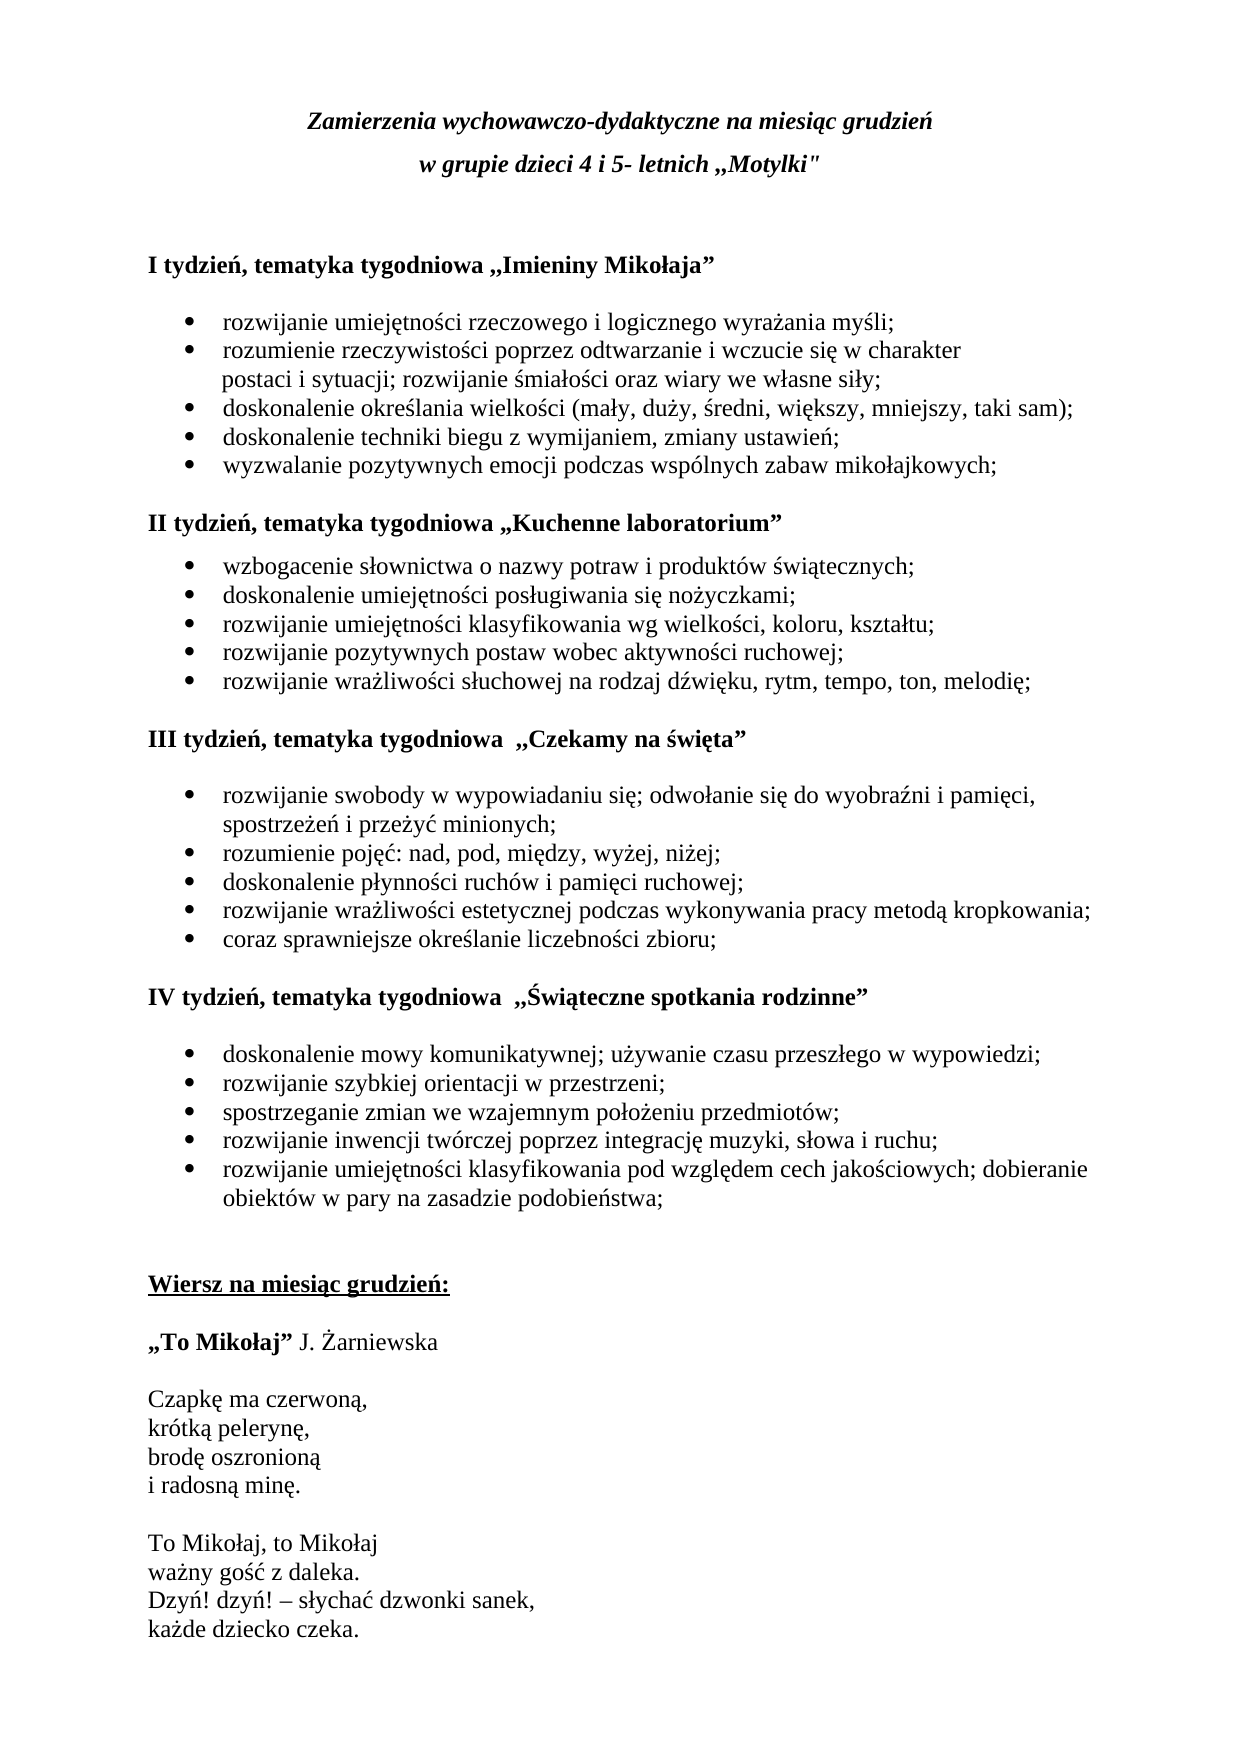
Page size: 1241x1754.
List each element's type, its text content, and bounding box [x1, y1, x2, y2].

list doskonalenie mowy komunikatywnej; używanie czasu przeszłego w wypowiedzi; [185, 1039, 1092, 1068]
text brodę oszronioną [148, 1442, 1092, 1471]
list rozumienie pojęć: nad, pod, między, wyżej, niżej; [185, 838, 1092, 867]
text II tydzień, tematyka tygodniowa „Kuchenne laboratorium” [148, 508, 1092, 537]
list rozwijanie swobody w wypowiadaniu się; odwołanie się do wyobraźni i pamięci, spostrzeżeń i przeżyć minionych; [185, 781, 1092, 838]
text ważny gość z daleka. [148, 1557, 1092, 1586]
text IV tydzień, tematyka tygodniowa ,,Świąteczne spotkania rodzinne” [148, 982, 1092, 1011]
list rozwijanie umiejętności rzeczowego i logicznego wyrażania myśli; [185, 307, 1092, 336]
list coraz sprawniejsze określanie liczebności zbioru; [185, 924, 1092, 953]
list rozwijanie szybkiej orientacji w przestrzeni; [185, 1068, 1092, 1097]
text Zamierzenia wychowawczo-dydaktyczne na miesiąc grudzień [148, 106, 1092, 135]
list wyzwalanie pozytywnych emocji podczas wspólnych zabaw mikołajkowych; [185, 451, 1092, 479]
list doskonalenie umiejętności posługiwania się nożyczkami; [185, 580, 1092, 609]
list rozwijanie pozytywnych postaw wobec aktywności ruchowej; [185, 637, 1092, 666]
list rozumienie rzeczywistości poprzez odtwarzanie i wczucie się w charakter [185, 336, 1092, 364]
text Dzyń! dzyń! – słychać dzwonki sanek, [148, 1586, 1092, 1614]
text „To Mikołaj” J. Żarniewska [148, 1327, 1092, 1356]
text postaci i sytuacji; rozwijanie śmiałości oraz wiary we własne siły; [148, 364, 1092, 393]
list rozwijanie inwencji twórczej poprzez integrację muzyki, słowa i ruchu; [185, 1126, 1092, 1154]
list doskonalenie techniki biegu z wymijaniem, zmiany ustawień; [185, 422, 1092, 451]
list spostrzeganie zmian we wzajemnym położeniu przedmiotów; [185, 1097, 1092, 1126]
text Wiersz na miesiąc grudzień: [148, 1269, 1092, 1298]
text To Mikołaj, to Mikołaj [148, 1528, 1092, 1557]
text I tydzień, tematyka tygodniowa ,,Imieniny Mikołaja” [148, 250, 1092, 307]
text III tydzień, tematyka tygodniowa ,,Czekamy na święta” [148, 724, 1092, 781]
text i radosną minę. [148, 1471, 1092, 1499]
list rozwijanie wrażliwości słuchowej na rodzaj dźwięku, rytm, tempo, ton, melodię; [185, 666, 1092, 695]
list rozwijanie umiejętności klasyfikowania wg wielkości, koloru, kształtu; [185, 609, 1092, 637]
list rozwijanie wrażliwości estetycznej podczas wykonywania pracy metodą kropkowania; [185, 896, 1092, 924]
list doskonalenie określania wielkości (mały, duży, średni, większy, mniejszy, taki sam); [185, 393, 1092, 422]
text krótką pelerynę, [148, 1413, 1092, 1442]
list wzbogacenie słownictwa o nazwy potraw i produktów świątecznych; [185, 551, 1092, 580]
list doskonalenie płynności ruchów i pamięci ruchowej; [185, 867, 1092, 896]
text Czapkę ma czerwoną, [148, 1384, 1092, 1413]
text w grupie dzieci 4 i 5- letnich ,,Motylki" [148, 149, 1092, 178]
text każde dziecko czeka. [148, 1614, 1092, 1643]
list rozwijanie umiejętności klasyfikowania pod względem cech jakościowych; dobieranie obiektów w pary na zasadzie podobieństwa; [185, 1154, 1092, 1212]
